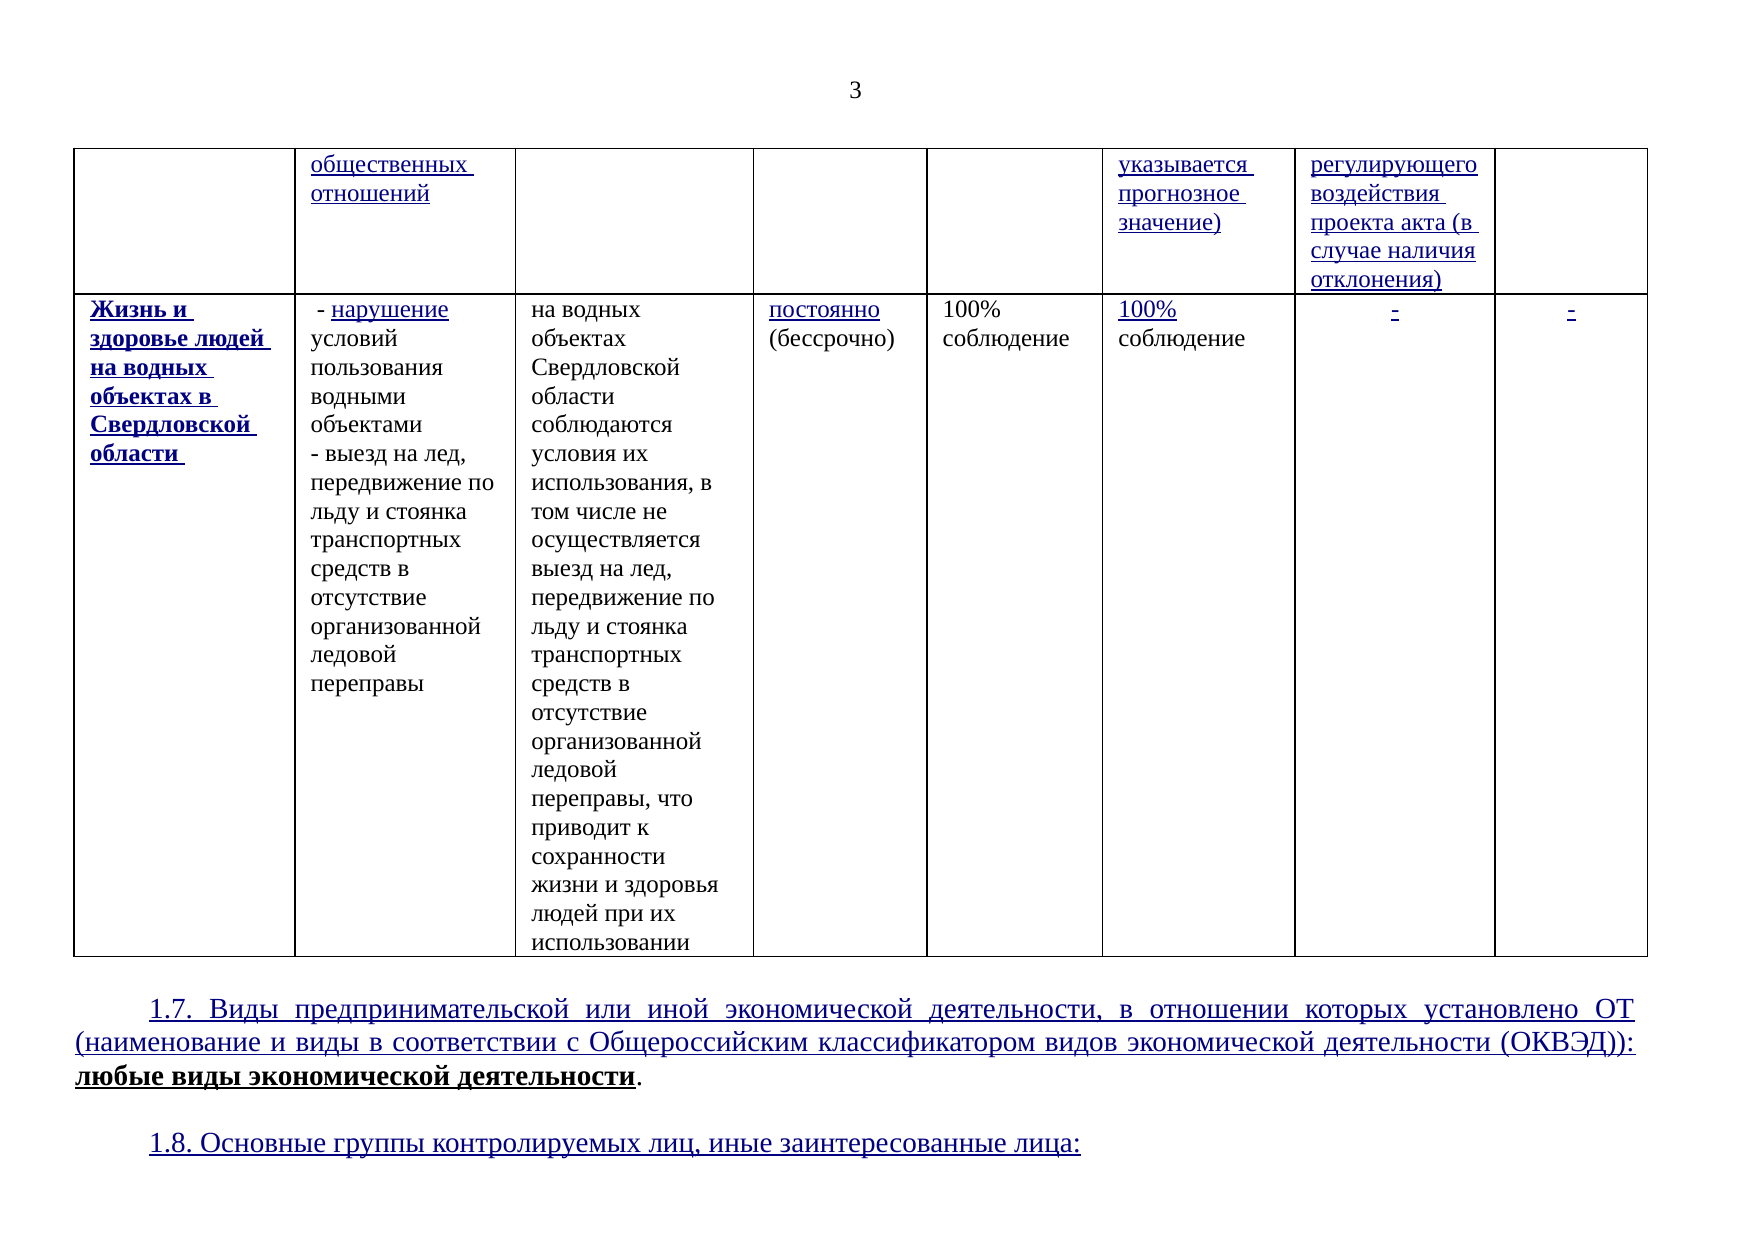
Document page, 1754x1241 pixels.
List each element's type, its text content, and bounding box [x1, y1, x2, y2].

text 1.7. Виды предпринимательской или иной экономической деятельности, в отношении которых установлено ОТ (наименование и виды в соответствии с Общероссийским классификатором видов экономической деятельности (ОКВЭД)): [75, 991, 1636, 1054]
table_cell 100% соблюдение [928, 295, 1102, 956]
table_header указывается прогнозное значение) [1103, 149, 1294, 293]
text 1.8. Основные группы контролируемых лиц, иные заинтересованные лица: [75, 1125, 1636, 1159]
table_header [1496, 149, 1647, 293]
table_cell - [1496, 295, 1647, 956]
text любые виды экономической деятельности. [75, 1055, 1636, 1092]
table_cell - [1296, 295, 1494, 956]
table_header регулирующего воздействия проекта акта (в случае наличия отклонения) [1296, 149, 1494, 293]
table_cell 100% соблюдение [1103, 295, 1294, 956]
table_header общественных отношений [296, 149, 515, 293]
table_cell [928, 149, 1102, 293]
table_cell [754, 149, 926, 293]
table_cell Жизнь и здоровье людей на водных объектах в Свердловской области [75, 295, 294, 956]
table_cell [516, 149, 753, 293]
table_cell на водных объектах Свердловской области соблюдаются условия их использования, в том числе не осуществляется выезд на лед, передвижение по льду и стоянка транспортных средств в отсутствие организованной ледовой переправы, что приводит к сохранности жизни и здоровья людей при их использовании [516, 295, 753, 956]
table_cell - нарушение условий пользования водными объектами - выезд на лед, передвижение по льду и стоянка транспортных средств в отсутствие организованной ледовой переправы [296, 295, 515, 956]
table_cell постоянно (бессрочно) [754, 295, 926, 956]
table_header [75, 149, 294, 293]
